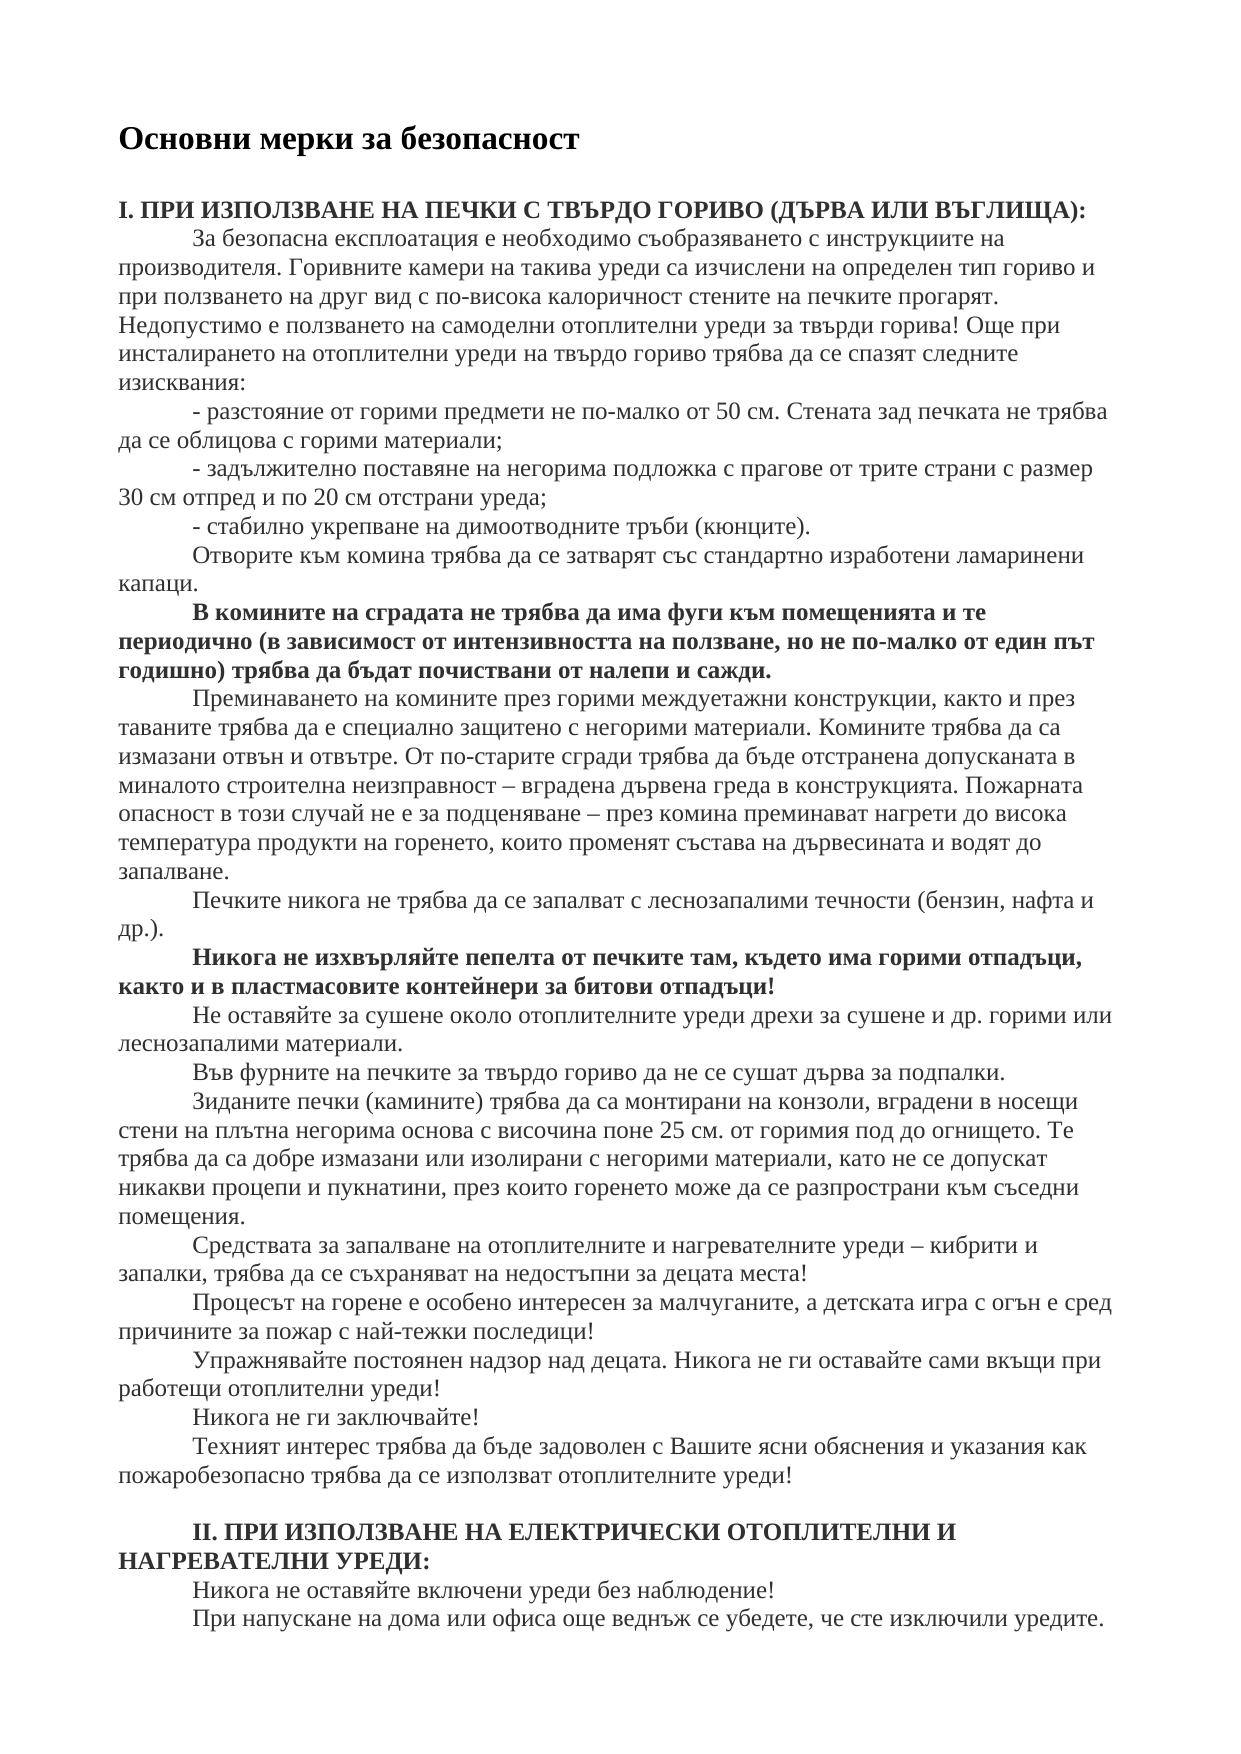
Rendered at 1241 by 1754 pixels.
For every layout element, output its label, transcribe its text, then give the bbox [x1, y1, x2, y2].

text Не оставяйте за сушене около отоплителните уреди дрехи за сушене и др. горими или леснозапалими материали. [118, 1000, 1122, 1057]
text Основни мерки за безопасност [118, 118, 1122, 156]
text I. ПРИ ИЗПОЛЗВАНЕ НА ПЕЧКИ С ТВЪРДО ГОРИВО (ДЪРВА ИЛИ ВЪГЛИЩА): [118, 195, 1122, 223]
text Преминаването на комините през горими междуетажни конструкции, както и през таваните трябва да е специално защитено с негорими материали. Комините трябва да са измазани отвън и отвътре. От по-старите сгради трябва да бъде отстранена допусканата в миналото строителна неизправност – вградена дървена греда в конструкцията. Пожарната опасност в този случай не е за подценяване – през комина преминават нагрети до висока температура продукти на горенето, които променят състава на дървесината и водят до запалване. [118, 683, 1122, 885]
text Във фурните на печките за твърдо гориво да не се сушат дърва за подпалки. [118, 1057, 1122, 1086]
text - разстояние от горими предмети не по-малко от 50 см. Стената зад печката не трябва да се облицова с горими материали; [118, 396, 1122, 453]
text Зиданите печки (камините) трябва да са монтирани на конзоли, вградени в носещи стени на плътна негорима основа с височина поне 25 см. от горимия под до огнището. Те трябва да са добре измазани или изолирани с негорими материали, като не се допускат никакви процепи и пукнатини, през които горенето може да се разпространи към съседни помещения. [118, 1086, 1122, 1230]
text При напускане на дома или офиса още веднъж се убедете, че сте изключили уредите. [118, 1603, 1122, 1632]
text Средствата за запалване на отоплителните и нагревателните уреди – кибрити и запалки, трябва да се съхраняват на недостъпни за децата места! [118, 1230, 1122, 1287]
text II. ПРИ ИЗПОЛЗВАНЕ НА ЕЛЕКТРИЧЕСКИ ОТОПЛИТЕЛНИ И НАГРЕВАТЕЛНИ УРЕДИ: [118, 1517, 1122, 1575]
text За безопасна експлоатация е необходимо съобразяването с инструкциите на производителя. Горивните камери на такива уреди са изчислени на определен тип гориво и при ползването на друг вид с по-висока калоричност стените на печките прогарят. Недопустимо е ползването на самоделни отоплителни уреди за твърди горива! Още при инсталирането на отоплителни уреди на твърдо гориво трябва да се спазят следните изисквания: [118, 223, 1122, 396]
text Никога не изхвърляйте пепелта от печките там, където има горими отпадъци, както и в пластмасовите контейнери за битови отпадъци! [118, 942, 1122, 1000]
text Упражнявайте постоянен надзор над децата. Никога не ги оставайте сами вкъщи при работещи отоплителни уреди! [118, 1345, 1122, 1402]
text Печките никога не трябва да се запалват с леснозапалими течности (бензин, нафта и др.). [118, 885, 1122, 942]
text Техният интерес трябва да бъде задоволен с Вашите ясни обяснения и указания как пожаробезопасно трябва да се използват отоплителните уреди! [118, 1431, 1122, 1488]
text В комините на сградата не трябва да има фуги към помещенията и те периодично (в зависимост от интензивността на ползване, но не по-малко от един път годишно) трябва да бъдат почиствани от налепи и сажди. [118, 597, 1122, 683]
text - стабилно укрепване на димоотводните тръби (кюнците). [118, 511, 1122, 540]
text Отворите към комина трябва да се затварят със стандартно изработени ламаринени капаци. [118, 540, 1122, 597]
text Никога не оставяйте включени уреди без наблюдение! [118, 1575, 1122, 1603]
text Никога не ги заключвайте! [118, 1402, 1122, 1431]
text - задължително поставяне на негорима подложка с прагове от трите страни с размер 30 см отпред и по 20 см отстрани уреда; [118, 453, 1122, 511]
text Процесът на горене е особено интересен за малчуганите, а детската игра с огън е сред причините за пожар с най-тежки последици! [118, 1287, 1122, 1345]
